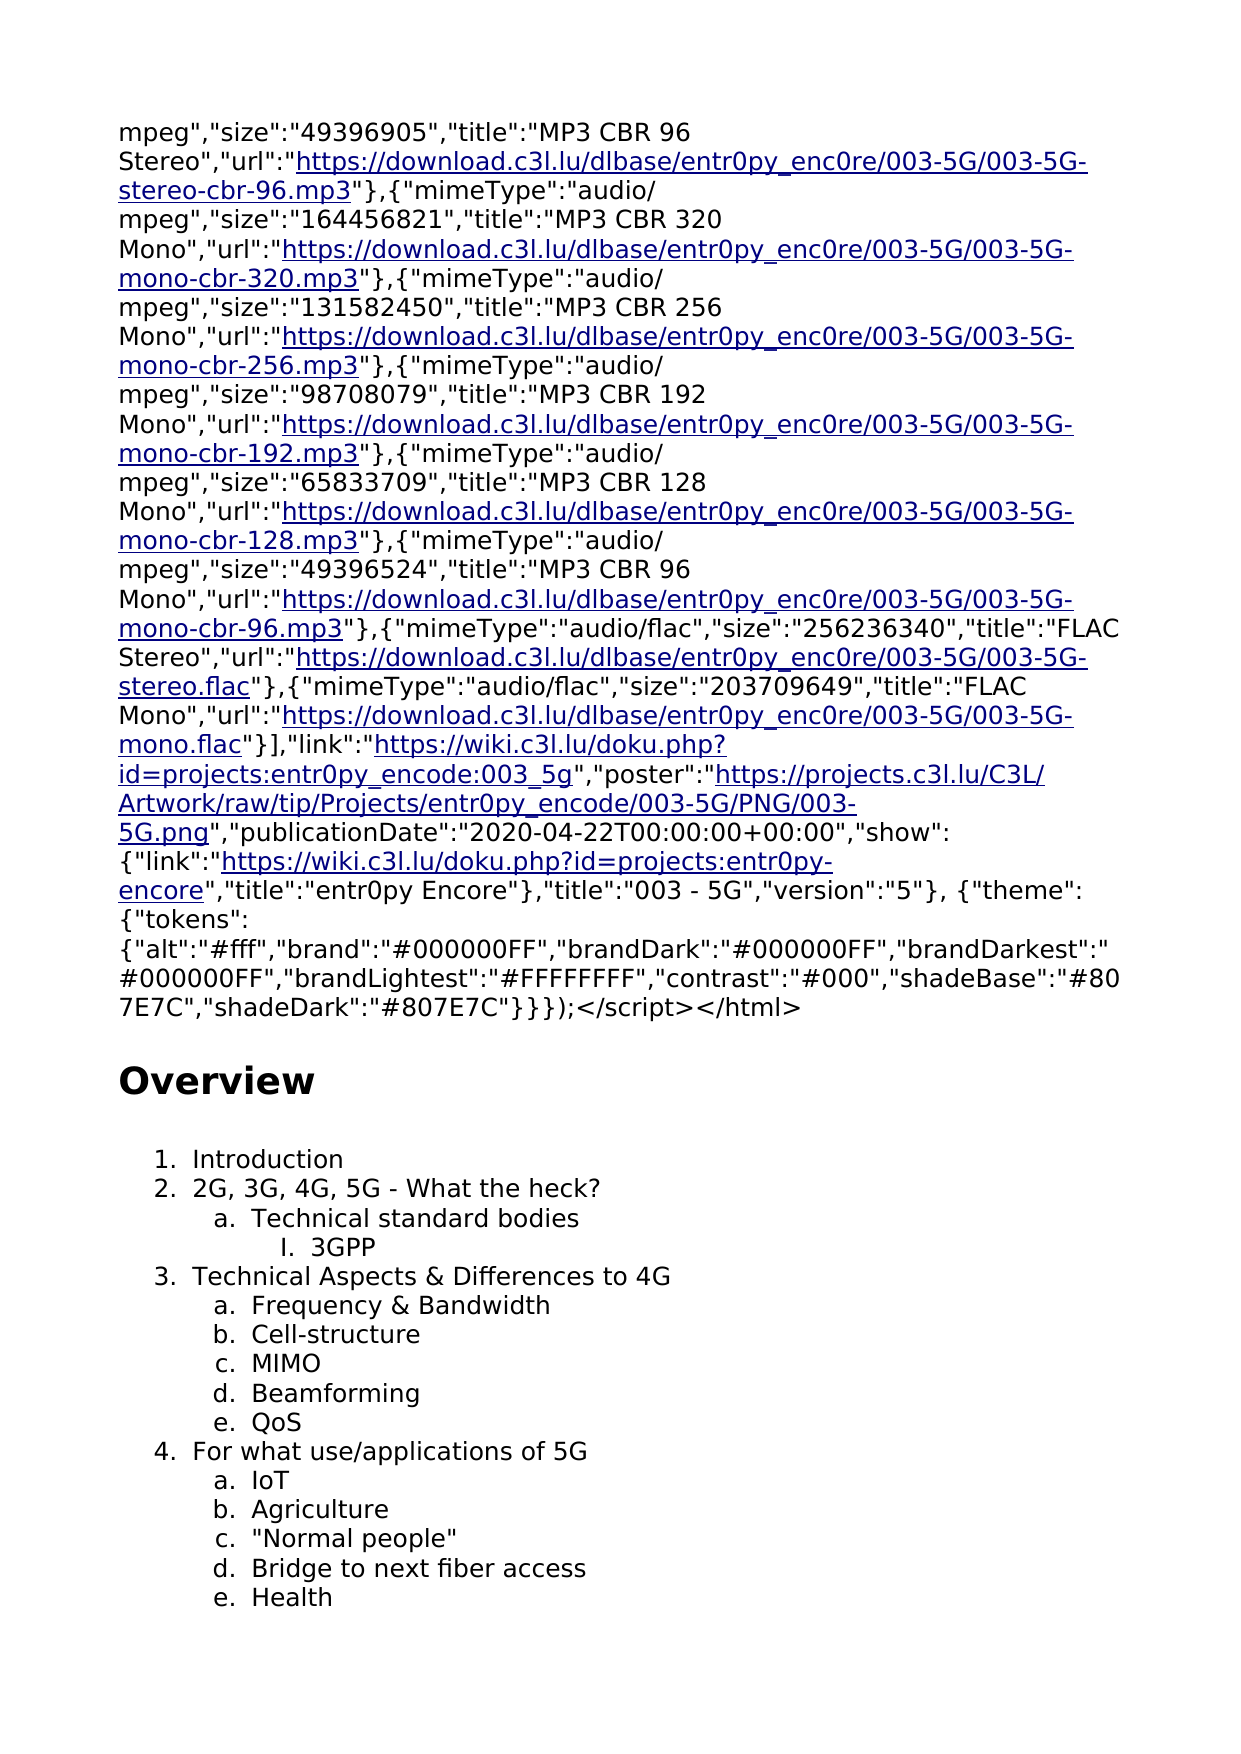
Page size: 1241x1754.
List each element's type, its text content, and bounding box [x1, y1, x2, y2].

list Frequency & Bandwidth [236, 1291, 1122, 1320]
list MIMO [236, 1349, 1122, 1379]
list Cell-structure [236, 1320, 1122, 1349]
subtitle Overview [118, 1060, 1122, 1103]
list Bridge to next fiber access [236, 1554, 1122, 1583]
list Health [236, 1583, 1122, 1612]
list 3GPP [295, 1233, 1122, 1262]
list "Normal people" [236, 1524, 1122, 1554]
list Technical standard bodies [236, 1204, 1122, 1233]
list IoT [236, 1466, 1122, 1495]
list Beamforming [236, 1379, 1122, 1408]
list Technical Aspects & Differences to 4G [177, 1262, 1122, 1291]
list QoS [236, 1408, 1122, 1437]
list Agriculture [236, 1495, 1122, 1524]
list For what use/applications of 5G [177, 1437, 1122, 1466]
text mpeg","size":"49396905","title":"MP3 CBR 96 Stereo","url":"https://download.c3l.lu/dlbase/entr0py_enc0re/003-5G/003-5G-stereo-cbr-96.mp3"},{"mimeType":"audio/mpeg","size":"164456821","title":"MP3 CBR 320 Mono","url":"https://download.c3l.lu/dlbase/entr0py_enc0re/003-5G/003-5G-mono-cbr-320.mp3"},{"mimeType":"audio/mpeg","size":"131582450","title":"MP3 CBR 256 Mono","url":"https://download.c3l.lu/dlbase/entr0py_enc0re/003-5G/003-5G-mono-cbr-256.mp3"},{"mimeType":"audio/mpeg","size":"98708079","title":"MP3 CBR 192 Mono","url":"https://download.c3l.lu/dlbase/entr0py_enc0re/003-5G/003-5G-mono-cbr-192.mp3"},{"mimeType":"audio/mpeg","size":"65833709","title":"MP3 CBR 128 Mono","url":"https://download.c3l.lu/dlbase/entr0py_enc0re/003-5G/003-5G-mono-cbr-128.mp3"},{"mimeType":"audio/mpeg","size":"49396524","title":"MP3 CBR 96 Mono","url":"https://download.c3l.lu/dlbase/entr0py_enc0re/003-5G/003-5G-mono-cbr-96.mp3"},{"mimeType":"audio/flac","size":"256236340","title":"FLAC Stereo","url":"https://download.c3l.lu/dlbase/entr0py_enc0re/003-5G/003-5G-stereo.flac"},{"mimeType":"audio/flac","size":"203709649","title":"FLAC Mono","url":"https://download.c3l.lu/dlbase/entr0py_enc0re/003-5G/003-5G-mono.flac"}],"link":"https://wiki.c3l.lu/doku.php?id=projects:entr0py_encode:003_5g","poster":"https://projects.c3l.lu/C3L/Artwork/raw/tip/Projects/entr0py_encode/003-5G/PNG/003-5G.png","publicationDate":"2020-04-22T00:00:00+00:00","show":{"link":"https://wiki.c3l.lu/doku.php?id=projects:entr0py-encore","title":"entr0py Encore"},"title":"003 - 5G","version":"5"}, {"theme":{"tokens":{"alt":"#fff","brand":"#000000FF","brandDark":"#000000FF","brandDarkest":"#000000FF","brandLightest":"#FFFFFFFF","contrast":"#000","shadeBase":"#807E7C","shadeDark":"#807E7C"}}});</script></html> [118, 118, 1122, 1022]
list Introduction [177, 1145, 1122, 1174]
list 2G, 3G, 4G, 5G - What the heck? [177, 1174, 1122, 1204]
